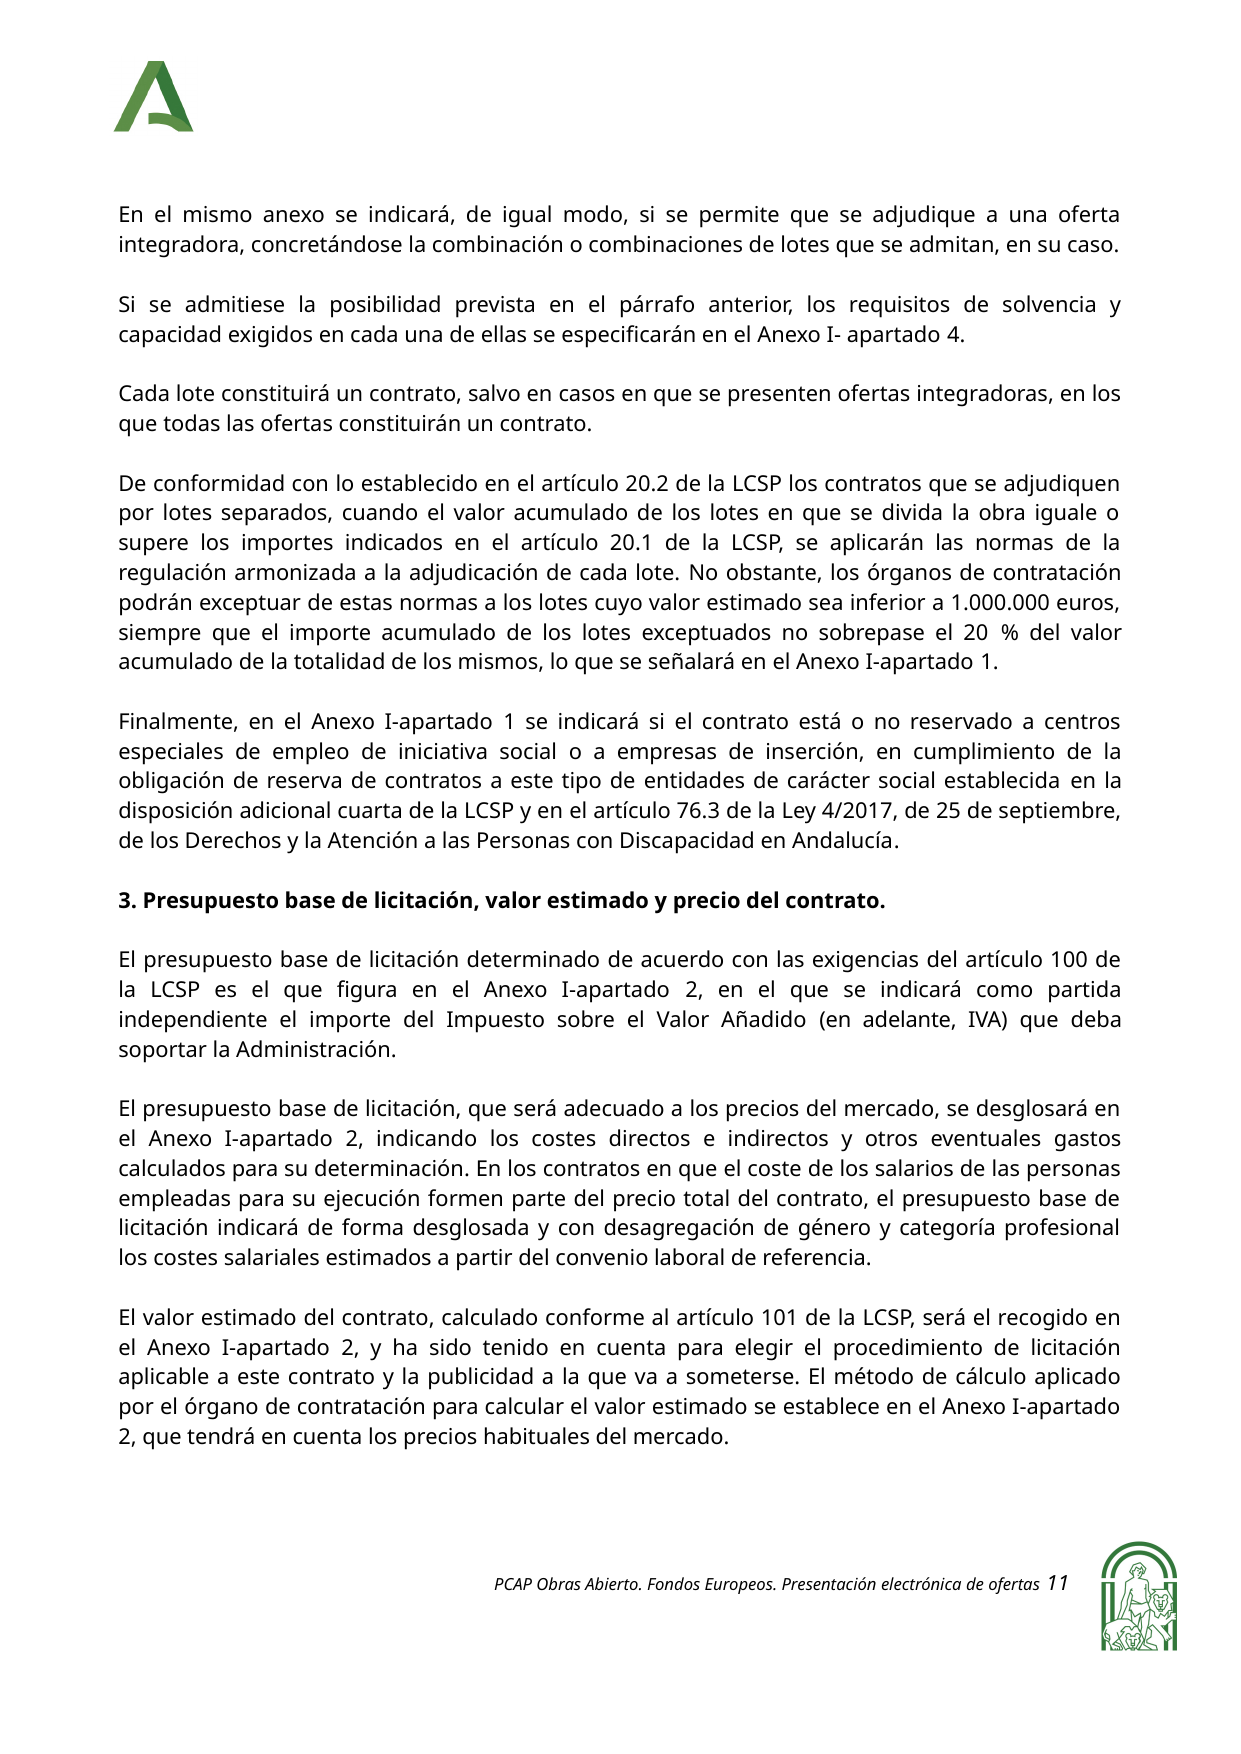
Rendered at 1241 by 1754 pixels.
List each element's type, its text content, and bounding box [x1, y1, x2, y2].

text El presupuesto base de licitación determinado de acuerdo con las exigencias del artículo 100 de la LCSP es el que figura en el Anexo I-apartado 2, en el que se indicará como partida independiente el importe del Impuesto sobre el Valor Añadido (en adelante, IVA) que deba soportar la Administración. [118, 944, 1122, 1063]
text El valor estimado del contrato, calculado conforme al artículo 101 de la LCSP, será el recogido en el Anexo I-apartado 2, y ha sido tenido en cuenta para elegir el procedimiento de licitación aplicable a este contrato y la publicidad a la que va a someterse. El método de cálculo aplicado por el órgano de contratación para calcular el valor estimado se establece en el Anexo I-apartado 2, que tendrá en cuenta los precios habituales del mercado. [118, 1302, 1122, 1451]
subtitle 3. Presupuesto base de licitación, valor estimado y precio del contrato. [118, 885, 1122, 914]
text De conformidad con lo establecido en el artículo 20.2 de la LCSP los contratos que se adjudiquen por lotes separados, cuando el valor acumulado de los lotes en que se divida la obra iguale o supere los importes indicados en el artículo 20.1 de la LCSP, se aplicarán las normas de la regulación armonizada a la adjudicación de cada lote. No obstante, los órganos de contratación podrán exceptuar de estas normas a los lotes cuyo valor estimado sea inferior a 1.000.000 euros, siempre que el importe acumulado de los lotes exceptuados no sobrepase el 20 % del valor acumulado de la totalidad de los mismos, lo que se señalará en el Anexo I-apartado 1. [118, 468, 1122, 676]
text Cada lote constituirá un contrato, salvo en casos en que se presenten ofertas integradoras, en los que todas las ofertas constituirán un contrato. [118, 378, 1122, 438]
text Si se admitiese la posibilidad prevista en el párrafo anterior, los requisitos de solvencia y capacidad exigidos en cada una de ellas se especificarán en el Anexo I- apartado 4. [118, 289, 1122, 348]
picture [109, 56, 198, 136]
text En el mismo anexo se indicará, de igual modo, si se permite que se adjudique a una oferta integradora, concretándose la combinación o combinaciones de lotes que se admitan, en su caso. [118, 199, 1122, 259]
picture [1100, 1540, 1178, 1652]
text El presupuesto base de licitación, que será adecuado a los precios del mercado, se desglosará en el Anexo I-apartado 2, indicando los costes directos e indirectos y otros eventuales gastos calculados para su determinación. En los contratos en que el coste de los salarios de las personas empleadas para su ejecución formen parte del precio total del contrato, el presupuesto base de licitación indicará de forma desglosada y con desagregación de género y categoría profesional los costes salariales estimados a partir del convenio laboral de referencia. [118, 1093, 1122, 1272]
text Finalmente, en el Anexo I-apartado 1 se indicará si el contrato está o no reservado a centros especiales de empleo de iniciativa social o a empresas de inserción, en cumplimiento de la obligación de reserva de contratos a este tipo de entidades de carácter social establecida en la disposición adicional cuarta de la LCSP y en el artículo 76.3 de la Ley 4/2017, de 25 de septiembre, de los Derechos y la Atención a las Personas con Discapacidad en Andalucía. [118, 706, 1122, 855]
